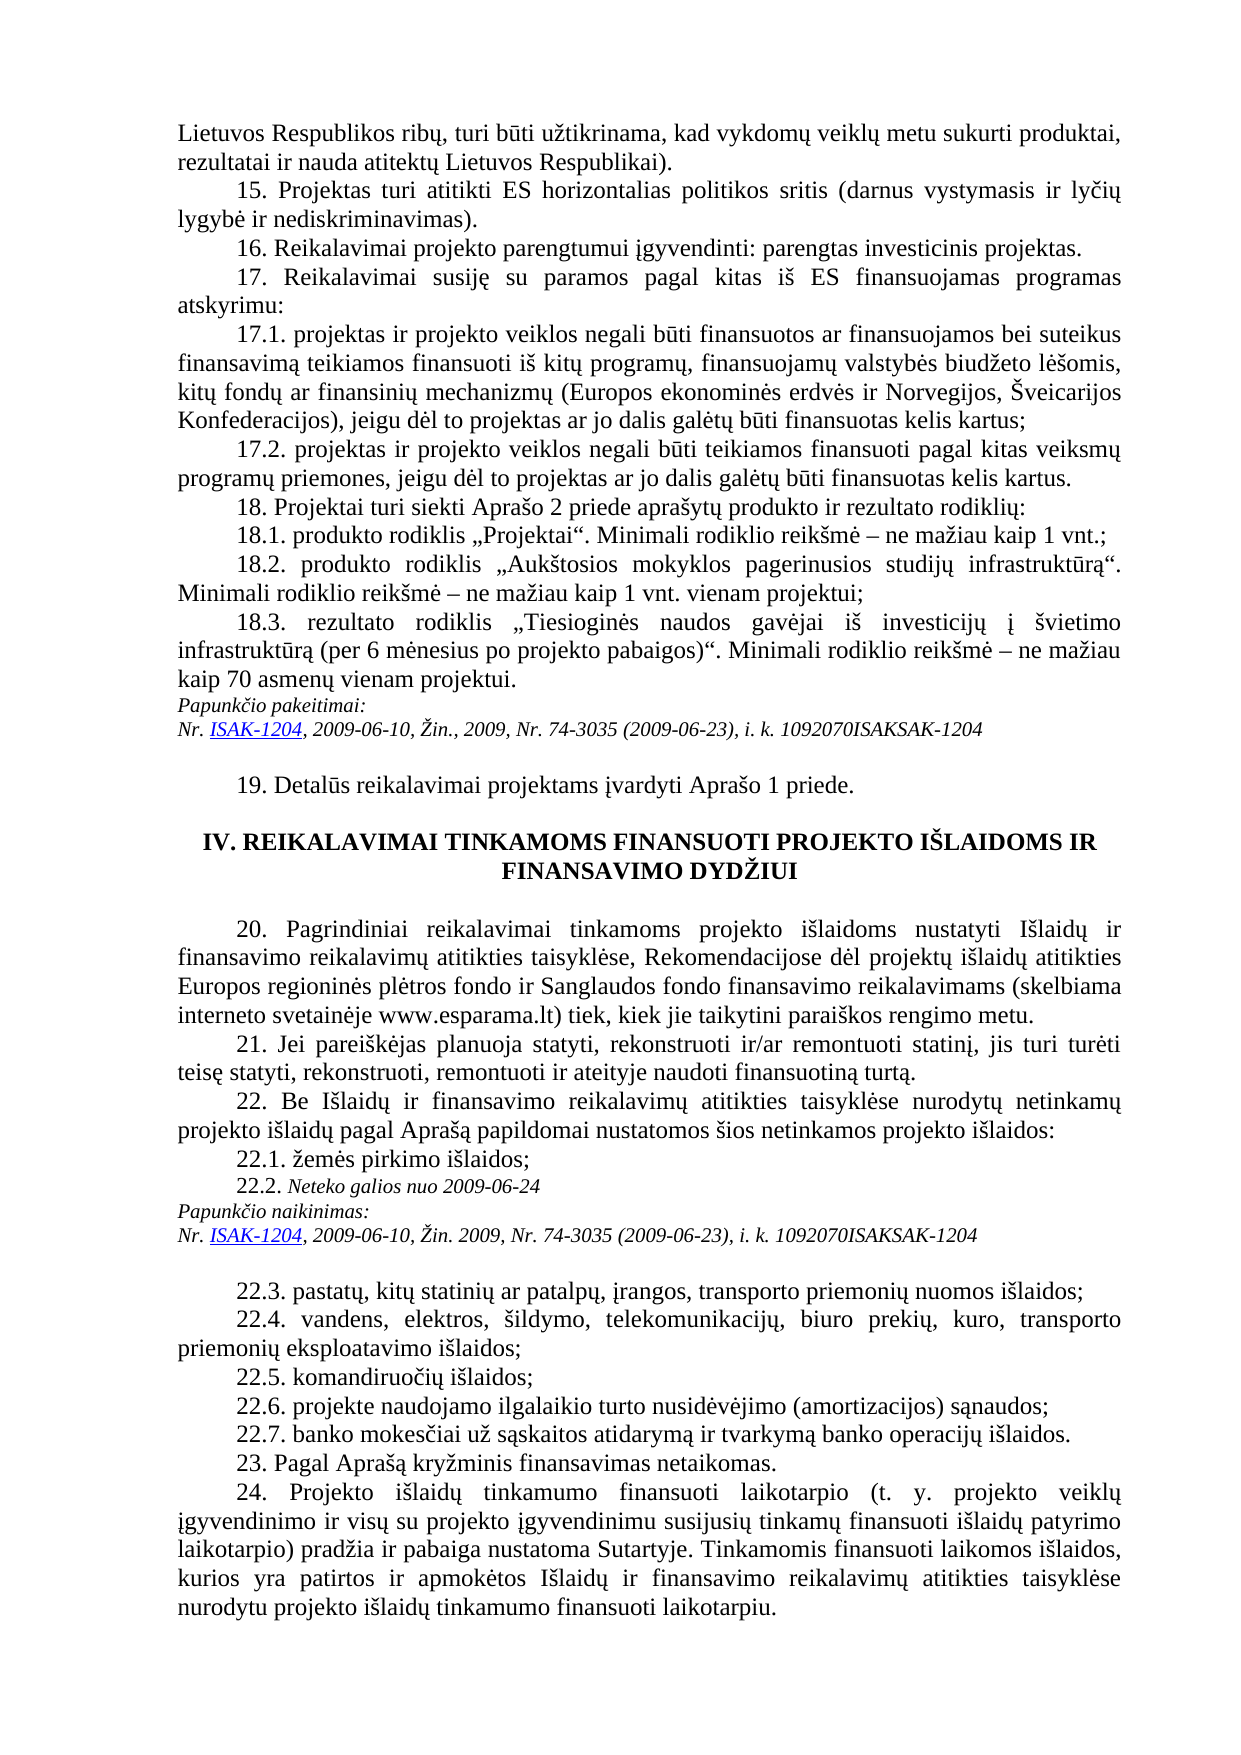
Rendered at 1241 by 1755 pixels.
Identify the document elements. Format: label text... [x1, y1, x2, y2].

text 19. Detalūs reikalavimai projektams įvardyti Aprašo 1 priede. [177, 770, 1122, 799]
text 17.2. projektas ir projekto veiklos negali būti teikiamos finansuoti pagal kitas veiksmų programų priemones, jeigu dėl to projektas ar jo dalis galėtų būti finansuotas kelis kartus. [177, 434, 1122, 492]
text 22. Be Išlaidų ir finansavimo reikalavimų atitikties taisyklėse nurodytų netinkamų projekto išlaidų pagal Aprašą papildomai nustatomos šios netinkamos projekto išlaidos: [177, 1086, 1122, 1144]
text Lietuvos Respublikos ribų, turi būti užtikrinama, kad vykdomų veiklų metu sukurti produktai, rezultatai ir nauda atitektų Lietuvos Respublikai). [177, 118, 1122, 176]
text 18.2. produkto rodiklis „Aukštosios mokyklos pagerinusios studijų infrastruktūrą“. Minimali rodiklio reikšmė – ne mažiau kaip 1 vnt. vienam projektui; [177, 549, 1122, 607]
text 22.7. banko mokesčiai už sąskaitos atidarymą ir tvarkymą banko operacijų išlaidos. [177, 1419, 1122, 1448]
text Nr. ISAK-1204, 2009-06-10, Žin. 2009, Nr. 74-3035 (2009-06-23), i. k. 1092070ISAKSAK-1204 [177, 1223, 1122, 1247]
text 22.4. vandens, elektros, šildymo, telekomunikacijų, biuro prekių, kuro, transporto priemonių eksploatavimo išlaidos; [177, 1304, 1122, 1362]
text 20. Pagrindiniai reikalavimai tinkamoms projekto išlaidoms nustatyti Išlaidų ir finansavimo reikalavimų atitikties taisyklėse, Rekomendacijose dėl projektų išlaidų atitikties Europos regioninės plėtros fondo ir Sanglaudos fondo finansavimo reikalavimams (skelbiama interneto svetainėje www.esparama.lt) tiek, kiek jie taikytini paraiškos rengimo metu. [177, 914, 1122, 1029]
text 18.3. rezultato rodiklis „Tiesioginės naudos gavėjai iš investicijų į švietimo infrastruktūrą (per 6 mėnesius po projekto pabaigos)“. Minimali rodiklio reikšmė – ne mažiau kaip 70 asmenų vienam projektui. [177, 607, 1122, 693]
text 15. Projektas turi atitikti ES horizontalias politikos sritis (darnus vystymasis ir lyčių lygybė ir nediskriminavimas). [177, 176, 1122, 233]
text Papunkčio naikinimas: [177, 1199, 1122, 1223]
text 24. Projekto išlaidų tinkamumo finansuoti laikotarpio (t. y. projekto veiklų įgyvendinimo ir visų su projekto įgyvendinimu susijusių tinkamų finansuoti išlaidų patyrimo laikotarpio) pradžia ir pabaiga nustatoma Sutartyje. Tinkamomis finansuoti laikomos išlaidos, kurios yra patirtos ir apmokėtos Išlaidų ir finansavimo reikalavimų atitikties taisyklėse nurodytu projekto išlaidų tinkamumo finansuoti laikotarpiu. [177, 1477, 1122, 1621]
text 22.6. projekte naudojamo ilgalaikio turto nusidėvėjimo (amortizacijos) sąnaudos; [177, 1391, 1122, 1419]
text 17.1. projektas ir projekto veiklos negali būti finansuotos ar finansuojamos bei suteikus finansavimą teikiamos finansuoti iš kitų programų, finansuojamų valstybės biudžeto lėšomis, kitų fondų ar finansinių mechanizmų (Europos ekonominės erdvės ir Norvegijos, Šveicarijos Konfederacijos), jeigu dėl to projektas ar jo dalis galėtų būti finansuotas kelis kartus; [177, 319, 1122, 434]
text 16. Reikalavimai projekto parengtumui įgyvendinti: parengtas investicinis projektas. [177, 233, 1122, 262]
text Papunkčio pakeitimai: [177, 693, 1122, 717]
text 22.2. Neteko galios nuo 2009-06-24 [177, 1172, 1122, 1199]
text 17. Reikalavimai susiję su paramos pagal kitas iš ES finansuojamas programas atskyrimu: [177, 262, 1122, 319]
text 23. Pagal Aprašą kryžminis finansavimas netaikomas. [177, 1448, 1122, 1477]
text 21. Jei pareiškėjas planuoja statyti, rekonstruoti ir/ar remontuoti statinį, jis turi turėti teisę statyti, rekonstruoti, remontuoti ir ateityje naudoti finansuotiną turtą. [177, 1029, 1122, 1086]
text 22.5. komandiruočių išlaidos; [177, 1362, 1122, 1391]
text 18. Projektai turi siekti Aprašo 2 priede aprašytų produkto ir rezultato rodiklių: [177, 492, 1122, 521]
text Nr. ISAK-1204, 2009-06-10, Žin., 2009, Nr. 74-3035 (2009-06-23), i. k. 1092070ISAKSAK-1204 [177, 717, 1122, 741]
text 22.1. žemės pirkimo išlaidos; [177, 1144, 1122, 1172]
text IV. REIKALAVIMAI TINKAMOMS FINANSUOTI PROJEKTO IŠLAIDOMS IR FINANSAVIMO DYDŽIUI [177, 827, 1122, 885]
text 18.1. produkto rodiklis „Projektai“. Minimali rodiklio reikšmė – ne mažiau kaip 1 vnt.; [177, 521, 1122, 549]
text 22.3. pastatų, kitų statinių ar patalpų, įrangos, transporto priemonių nuomos išlaidos; [177, 1276, 1122, 1304]
